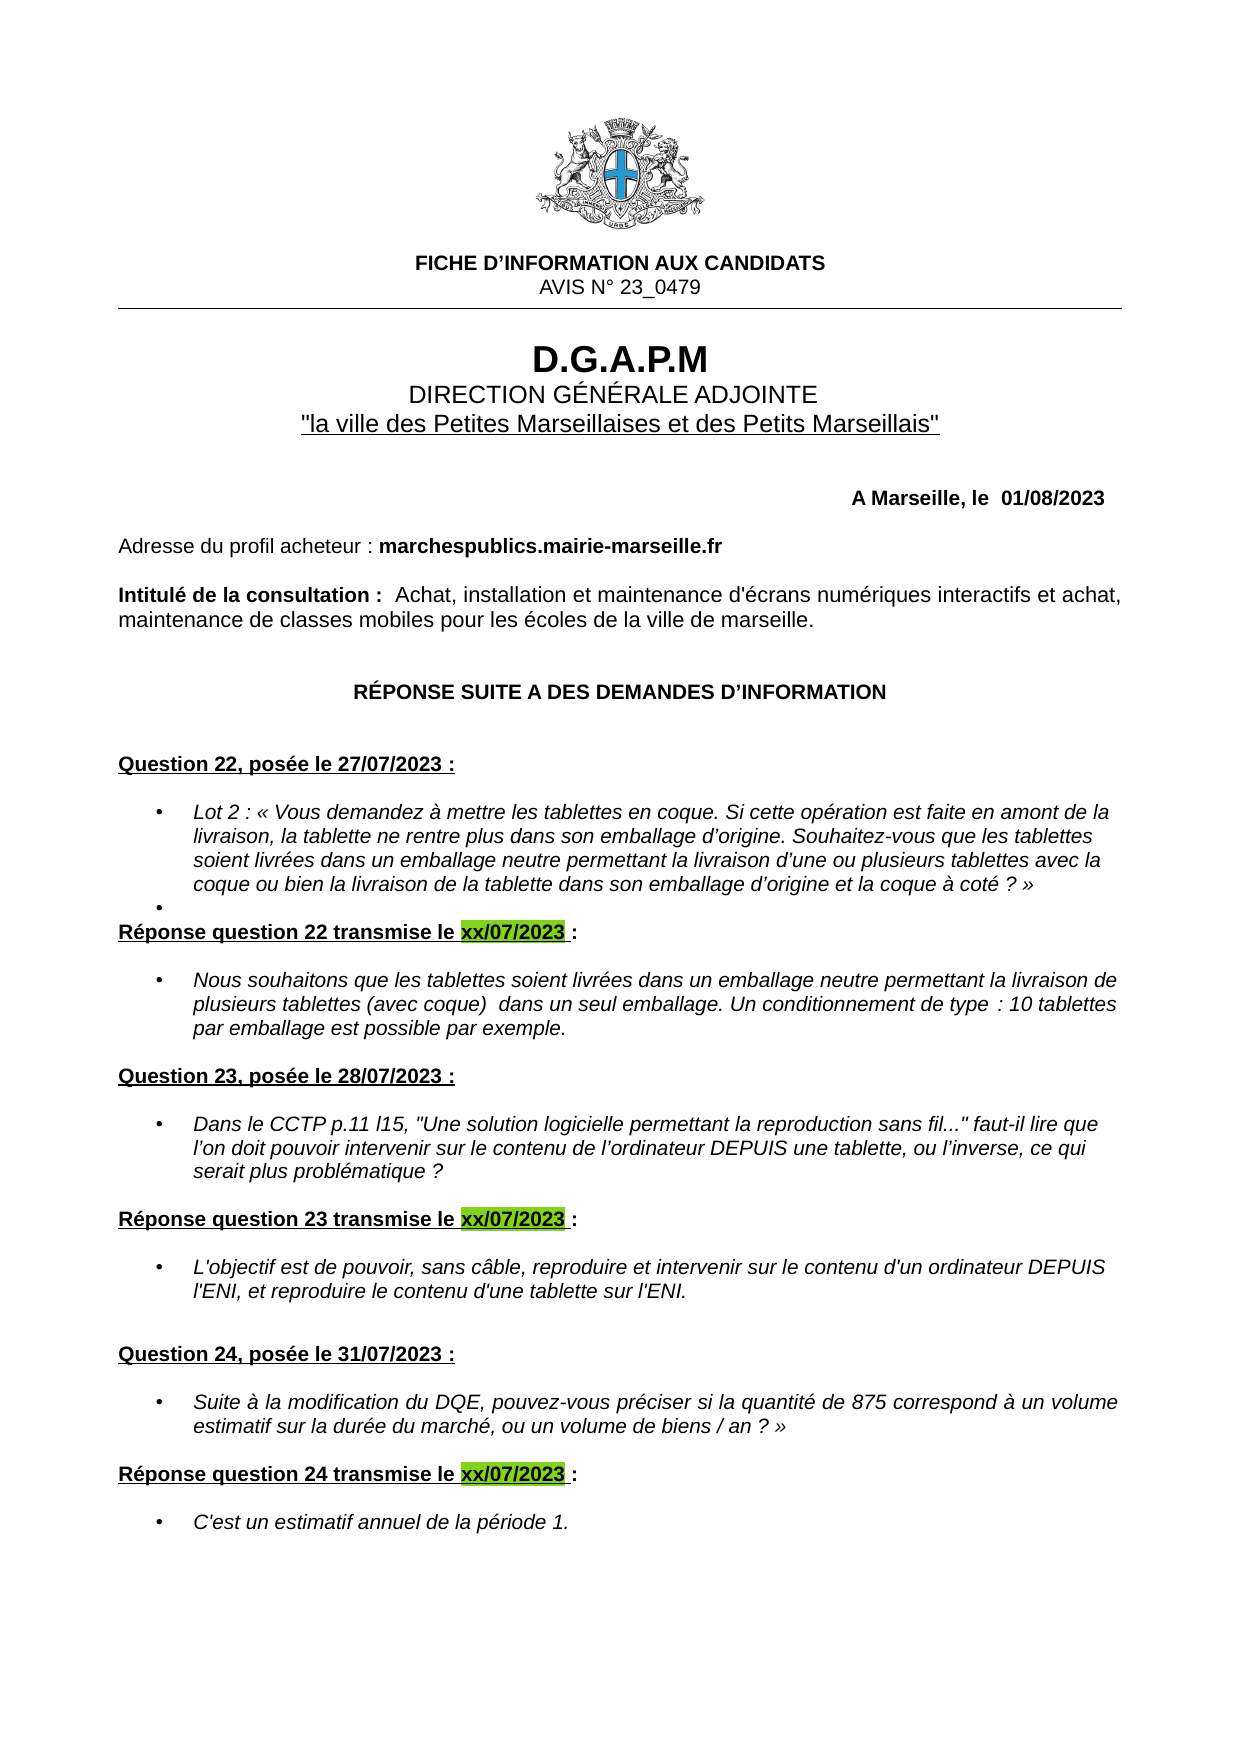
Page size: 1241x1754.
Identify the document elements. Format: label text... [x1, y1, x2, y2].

text Intitulé de la consultation : ACHAT, INSTALLATION ET MAINTENANCE D'ÉCRANS NUMÉRIQUES INTERACTIFS ET ACHAT, MAINTENANCE DE CLASSES MOBILES POUR LES ÉCOLES DE LA VILLE DE MARSEILLE. [118, 581, 1122, 632]
text DIRECTION GÉNÉRALE ADJOINTE [118, 380, 1122, 409]
text Question 22, posée le 27/07/2023 : [118, 752, 1122, 776]
list Nous souhaitons que les tablettes soient livrées dans un emballage neutre permettant la livraison de plusieurs tablettes (avec coque) dans un seul emballage. Un conditionnement de type : 10 tablettes par emballage est possible par exemple. [156, 967, 1122, 1039]
list L'objectif est de pouvoir, sans câble, reproduire et intervenir sur le contenu d'un ordinateur DEPUIS l'ENI, et reproduire le contenu d'une tablette sur l'ENI. [156, 1255, 1122, 1303]
table_header [118, 309, 1122, 323]
text Réponse question 24 transmise le xx/07/2023 : [118, 1462, 1122, 1486]
text FICHE D’INFORMATION AUX CANDIDATS [118, 251, 1122, 274]
list Dans le CCTP p.11 l15, "Une solution logicielle permettant la reproduction sans fil..." faut-il lire que l’on doit pouvoir intervenir sur le contenu de l’ordinateur DEPUIS une tablette, ou l’inverse, ce qui serait plus problématique ? [156, 1111, 1122, 1183]
text Question 24, posée le 31/07/2023 : [118, 1342, 1122, 1366]
picture [535, 118, 705, 229]
text A Marseille, le 01/08/2023 [118, 486, 1122, 509]
text Question 23, posée le 28/07/2023 : [118, 1063, 1122, 1087]
list C'est un estimatif annuel de la période 1. [156, 1509, 1122, 1534]
text Réponse question 23 transmise le xx/07/2023 : [118, 1207, 1122, 1231]
list Lot 2 : « Vous demandez à mettre les tablettes en coque. Si cette opération est faite en amont de la livraison, la tablette ne rentre plus dans son emballage d’origine. Souhaitez-vous que les tablettes soient livrées dans un emballage neutre permettant la livraison d’une ou plusieurs tablettes avec la coque ou bien la livraison de la tablette dans son emballage d’origine et la coque à coté ? » [156, 799, 1122, 896]
text Réponse question 22 transmise le xx/07/2023 : [118, 919, 1122, 943]
text AVIS N° 23_0479 [118, 274, 1122, 298]
text "la ville des Petites Marseillaises et des Petits Marseillais" [118, 409, 1122, 438]
list Suite à la modification du DQE, pouvez-vous préciser si la quantité de 875 correspond à un volume estimatif sur la durée du marché, ou un volume de biens / an ? » [156, 1390, 1122, 1438]
text D.G.A.P.M [118, 337, 1122, 380]
text RÉPONSE SUITE A DES DEMANDES D’INFORMATION [118, 680, 1122, 704]
text Adresse du profil acheteur : marchespublics.mairie-marseille.fr [118, 533, 1122, 557]
